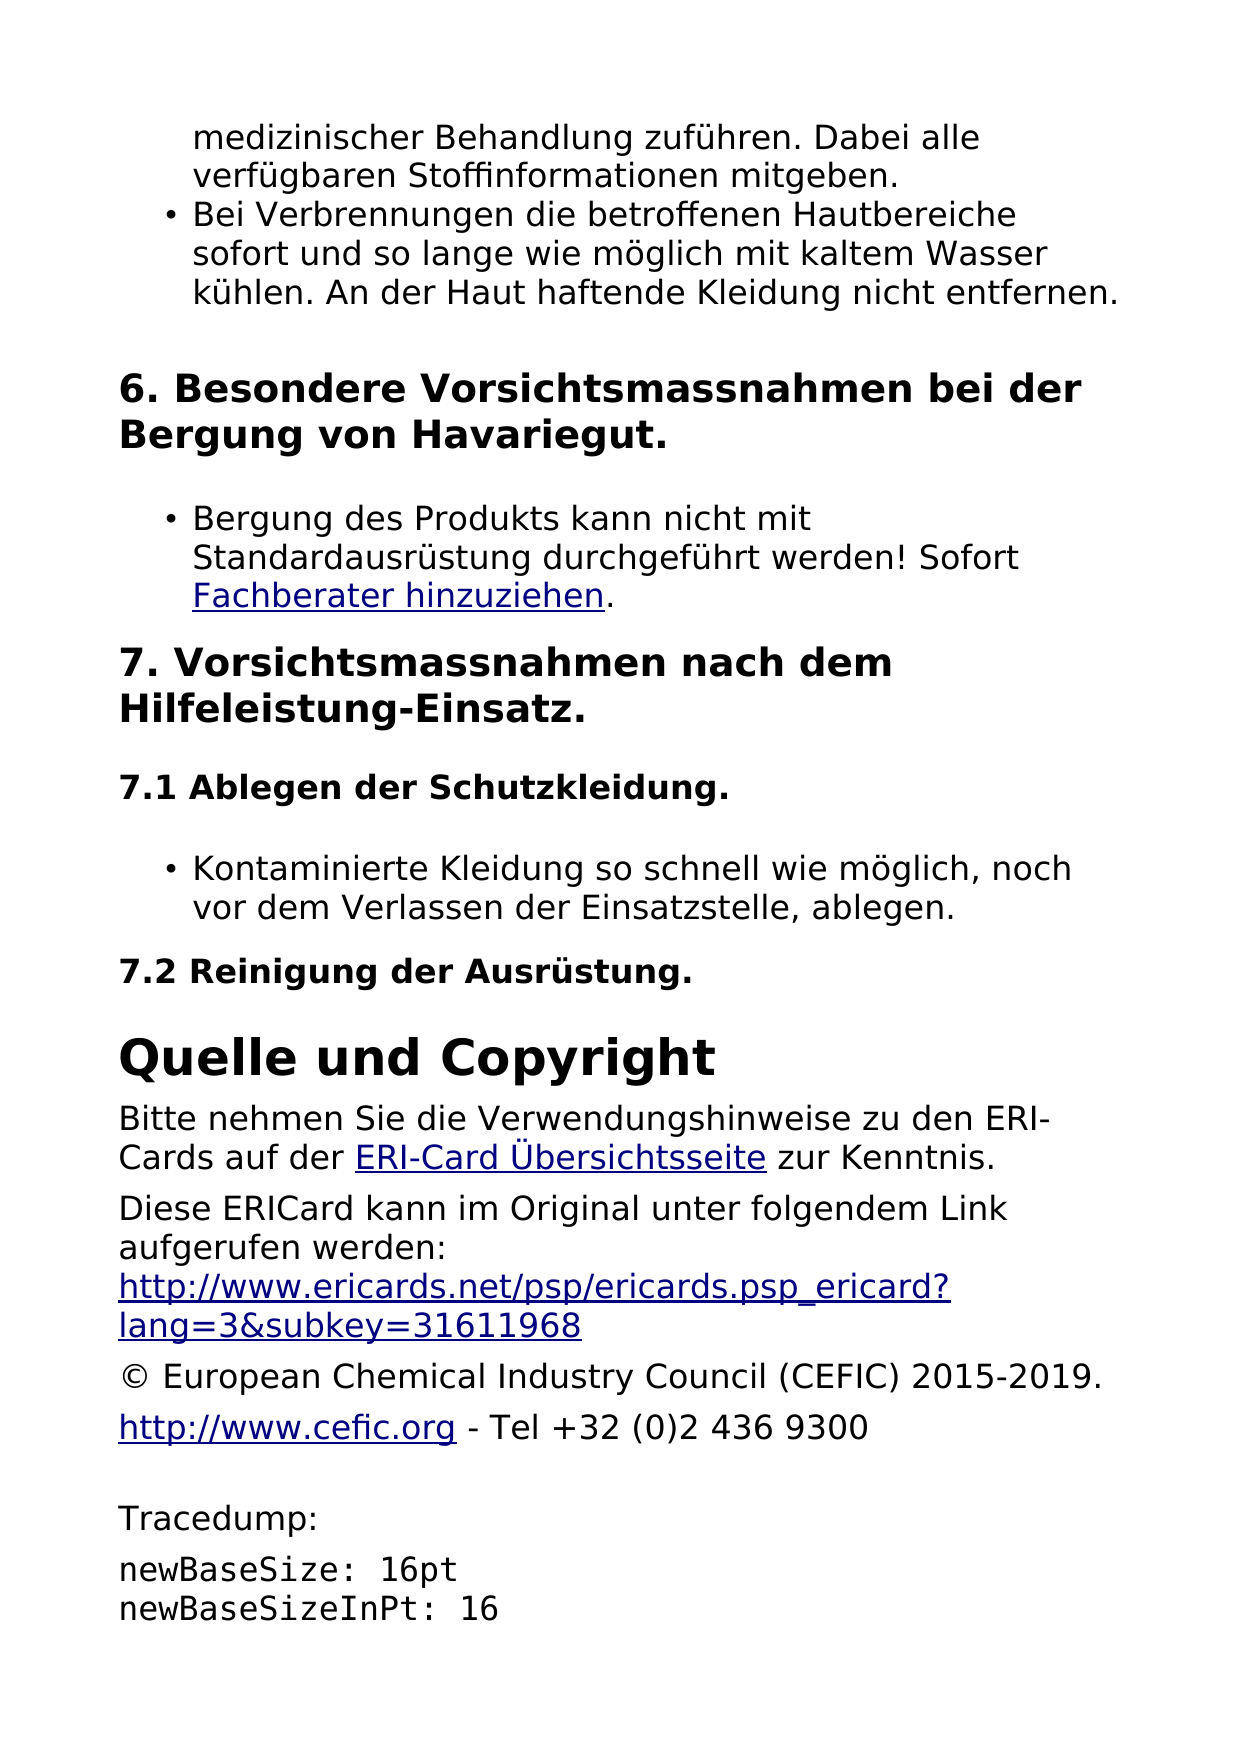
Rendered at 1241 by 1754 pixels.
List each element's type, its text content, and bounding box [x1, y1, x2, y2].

text newBaseSize: 16pt newBaseSizeInPt: 16 [118, 1550, 1122, 1628]
text http://www.cefic.org - Tel +32 (0)2 436 9300 [118, 1409, 1122, 1448]
text Tracedump: [118, 1460, 1122, 1538]
text Diese ERICard kann im Original unter folgendem Link aufgerufen werden: http://www.ericards.net/psp/ericards.psp_ericard?lang=3&subkey=31611968 [118, 1189, 1122, 1345]
list Bei Verbrennungen die betroffenen Hautbereiche sofort und so lange wie möglich mit kaltem Wasser kühlen. An der Haut haftende Kleidung nicht entfernen. [177, 196, 1122, 312]
list medizinischer Behandlung zuführen. Dabei alle verfügbaren Stoffinformationen mitgeben. [177, 118, 1122, 196]
list Bergung des Produkts kann nicht mit Standardausrüstung durchgeführt werden! Sofort Fachberater hinzuziehen. [177, 499, 1122, 616]
subtitle 7.2 Reinigung der Ausrüstung. [118, 952, 1122, 991]
subtitle 7.1 Ablegen der Schutzkleidung. [118, 769, 1122, 808]
text © European Chemical Industry Council (CEFIC) 2015-2019. [118, 1357, 1122, 1396]
list Kontaminierte Kleidung so schnell wie möglich, noch vor dem Verlassen der Einsatzstelle, ablegen. [177, 849, 1122, 927]
subtitle Quelle und Copyright [118, 1029, 1122, 1087]
subtitle 7. Vorsichtsmassnahmen nach dem Hilfeleistung-Einsatz. [118, 641, 1122, 731]
text Bitte nehmen Sie die Verwendungshinweise zu den ERI-Cards auf der ERI-Card Übersichtsseite zur Kenntnis. [118, 1099, 1122, 1177]
subtitle 6. Besondere Vorsichtsmassnahmen bei der Bergung von Havariegut. [118, 367, 1122, 457]
